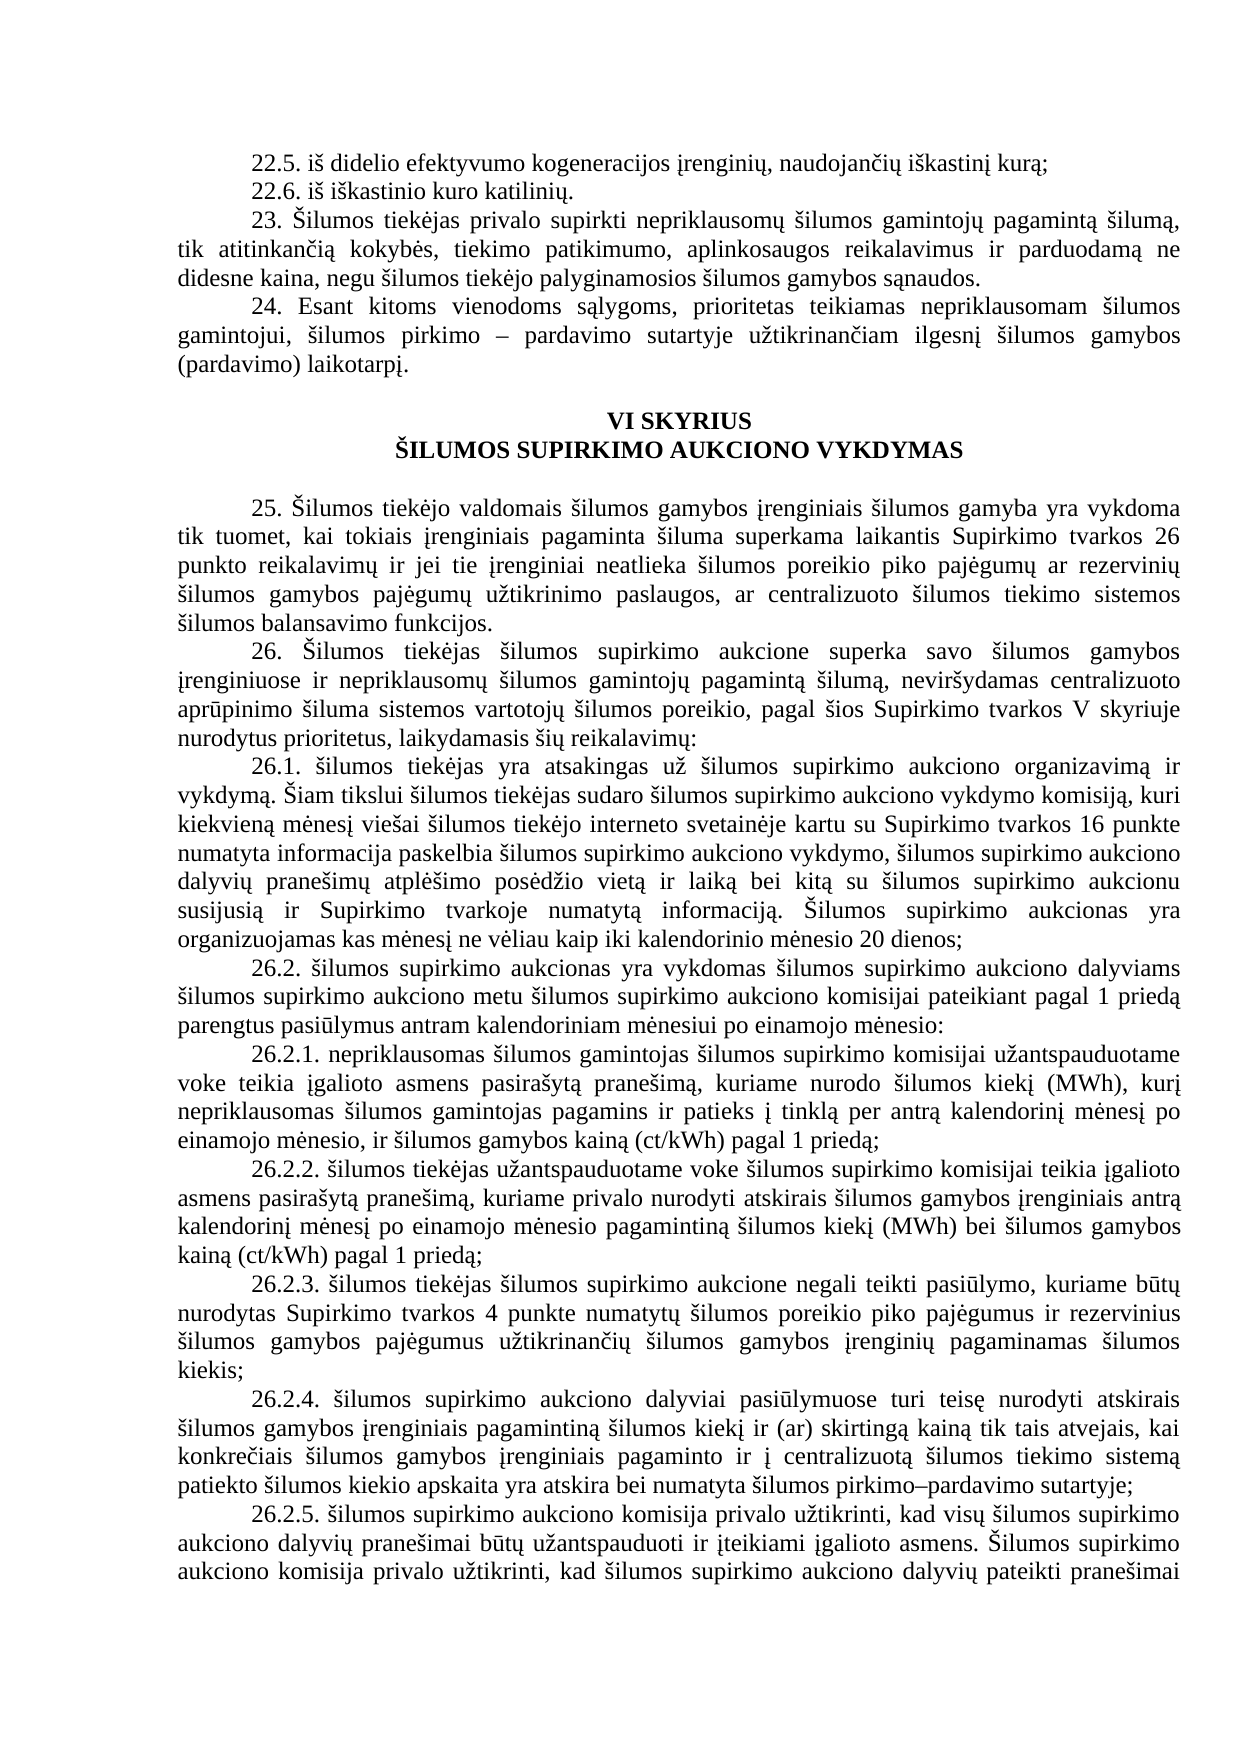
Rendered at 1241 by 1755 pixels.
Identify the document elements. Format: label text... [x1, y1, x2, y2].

text 22.5. iš didelio efektyvumo kogeneracijos įrenginių, naudojančių iškastinį kurą; [177, 148, 1181, 176]
text 25. Šilumos tiekėjo valdomais šilumos gamybos įrenginiais šilumos gamyba yra vykdoma tik tuomet, kai tokiais įrenginiais pagaminta šiluma superkama laikantis Supirkimo tvarkos 26 punkto reikalavimų ir jei tie įrenginiai neatlieka šilumos poreikio piko pajėgumų ar rezervinių šilumos gamybos pajėgumų užtikrinimo paslaugos, ar centralizuoto šilumos tiekimo sistemos šilumos balansavimo funkcijos. [177, 493, 1181, 636]
text 26.2.3. šilumos tiekėjas šilumos supirkimo aukcione negali teikti pasiūlymo, kuriame būtų nurodytas Supirkimo tvarkos 4 punkte numatytų šilumos poreikio piko pajėgumus ir rezervinius šilumos gamybos pajėgumus užtikrinančių šilumos gamybos įrenginių pagaminamas šilumos kiekis; [177, 1269, 1181, 1384]
text 26.2.4. šilumos supirkimo aukciono dalyviai pasiūlymuose turi teisę nurodyti atskirais šilumos gamybos įrenginiais pagamintiną šilumos kiekį ir (ar) skirtingą kainą tik tais atvejais, kai konkrečiais šilumos gamybos įrenginiais pagaminto ir į centralizuotą šilumos tiekimo sistemą patiekto šilumos kiekio apskaita yra atskira bei numatyta šilumos pirkimo–pardavimo sutartyje; [177, 1384, 1181, 1499]
text 26.2.1. nepriklausomas šilumos gamintojas šilumos supirkimo komisijai užantspauduotame voke teikia įgalioto asmens pasirašytą pranešimą, kuriame nurodo šilumos kiekį (MWh), kurį nepriklausomas šilumos gamintojas pagamins ir patieks į tinklą per antrą kalendorinį mėnesį po einamojo mėnesio, ir šilumos gamybos kainą (ct/kWh) pagal 1 priedą; [177, 1039, 1181, 1154]
text 26.2.2. šilumos tiekėjas užantspauduotame voke šilumos supirkimo komisijai teikia įgalioto asmens pasirašytą pranešimą, kuriame privalo nurodyti atskirais šilumos gamybos įrenginiais antrą kalendorinį mėnesį po einamojo mėnesio pagamintiną šilumos kiekį (MWh) bei šilumos gamybos kainą (ct/kWh) pagal 1 priedą; [177, 1154, 1181, 1269]
text 26.2. šilumos supirkimo aukcionas yra vykdomas šilumos supirkimo aukciono dalyviams šilumos supirkimo aukciono metu šilumos supirkimo aukciono komisijai pateikiant pagal 1 priedą parengtus pasiūlymus antram kalendoriniam mėnesiui po einamojo mėnesio: [177, 953, 1181, 1039]
text VI SKYRIUS [177, 406, 1181, 435]
text 26. Šilumos tiekėjas šilumos supirkimo aukcione superka savo šilumos gamybos įrenginiuose ir nepriklausomų šilumos gamintojų pagamintą šilumą, neviršydamas centralizuoto aprūpinimo šiluma sistemos vartotojų šilumos poreikio, pagal šios Supirkimo tvarkos V skyriuje nurodytus prioritetus, laikydamasis šių reikalavimų: [177, 636, 1181, 751]
text 26.2.5. šilumos supirkimo aukciono komisija privalo užtikrinti, kad visų šilumos supirkimo aukciono dalyvių pranešimai būtų užantspauduoti ir įteikiami įgalioto asmens. Šilumos supirkimo aukciono komisija privalo užtikrinti, kad šilumos supirkimo aukciono dalyvių pateikti pranešimai [177, 1499, 1181, 1585]
text 22.6. iš iškastinio kuro katilinių. [177, 176, 1181, 205]
text 24. Esant kitoms vienodoms sąlygoms, prioritetas teikiamas nepriklausomam šilumos gamintojui, šilumos pirkimo – pardavimo sutartyje užtikrinančiam ilgesnį šilumos gamybos (pardavimo) laikotarpį. [177, 291, 1181, 378]
text 23. Šilumos tiekėjas privalo supirkti nepriklausomų šilumos gamintojų pagamintą šilumą, tik atitinkančią kokybės, tiekimo patikimumo, aplinkosaugos reikalavimus ir parduodamą ne didesne kaina, negu šilumos tiekėjo palyginamosios šilumos gamybos sąnaudos. [177, 205, 1181, 291]
text 26.1. šilumos tiekėjas yra atsakingas už šilumos supirkimo aukciono organizavimą ir vykdymą. Šiam tikslui šilumos tiekėjas sudaro šilumos supirkimo aukciono vykdymo komisiją, kuri kiekvieną mėnesį viešai šilumos tiekėjo interneto svetainėje kartu su Supirkimo tvarkos 16 punkte numatyta informacija paskelbia šilumos supirkimo aukciono vykdymo, šilumos supirkimo aukciono dalyvių pranešimų atplėšimo posėdžio vietą ir laiką bei kitą su šilumos supirkimo aukcionu susijusią ir Supirkimo tvarkoje numatytą informaciją. Šilumos supirkimo aukcionas yra organizuojamas kas mėnesį ne vėliau kaip iki kalendorinio mėnesio 20 dienos; [177, 751, 1181, 953]
text Šilumos supirkimo aukciono vykdymas [177, 435, 1181, 464]
